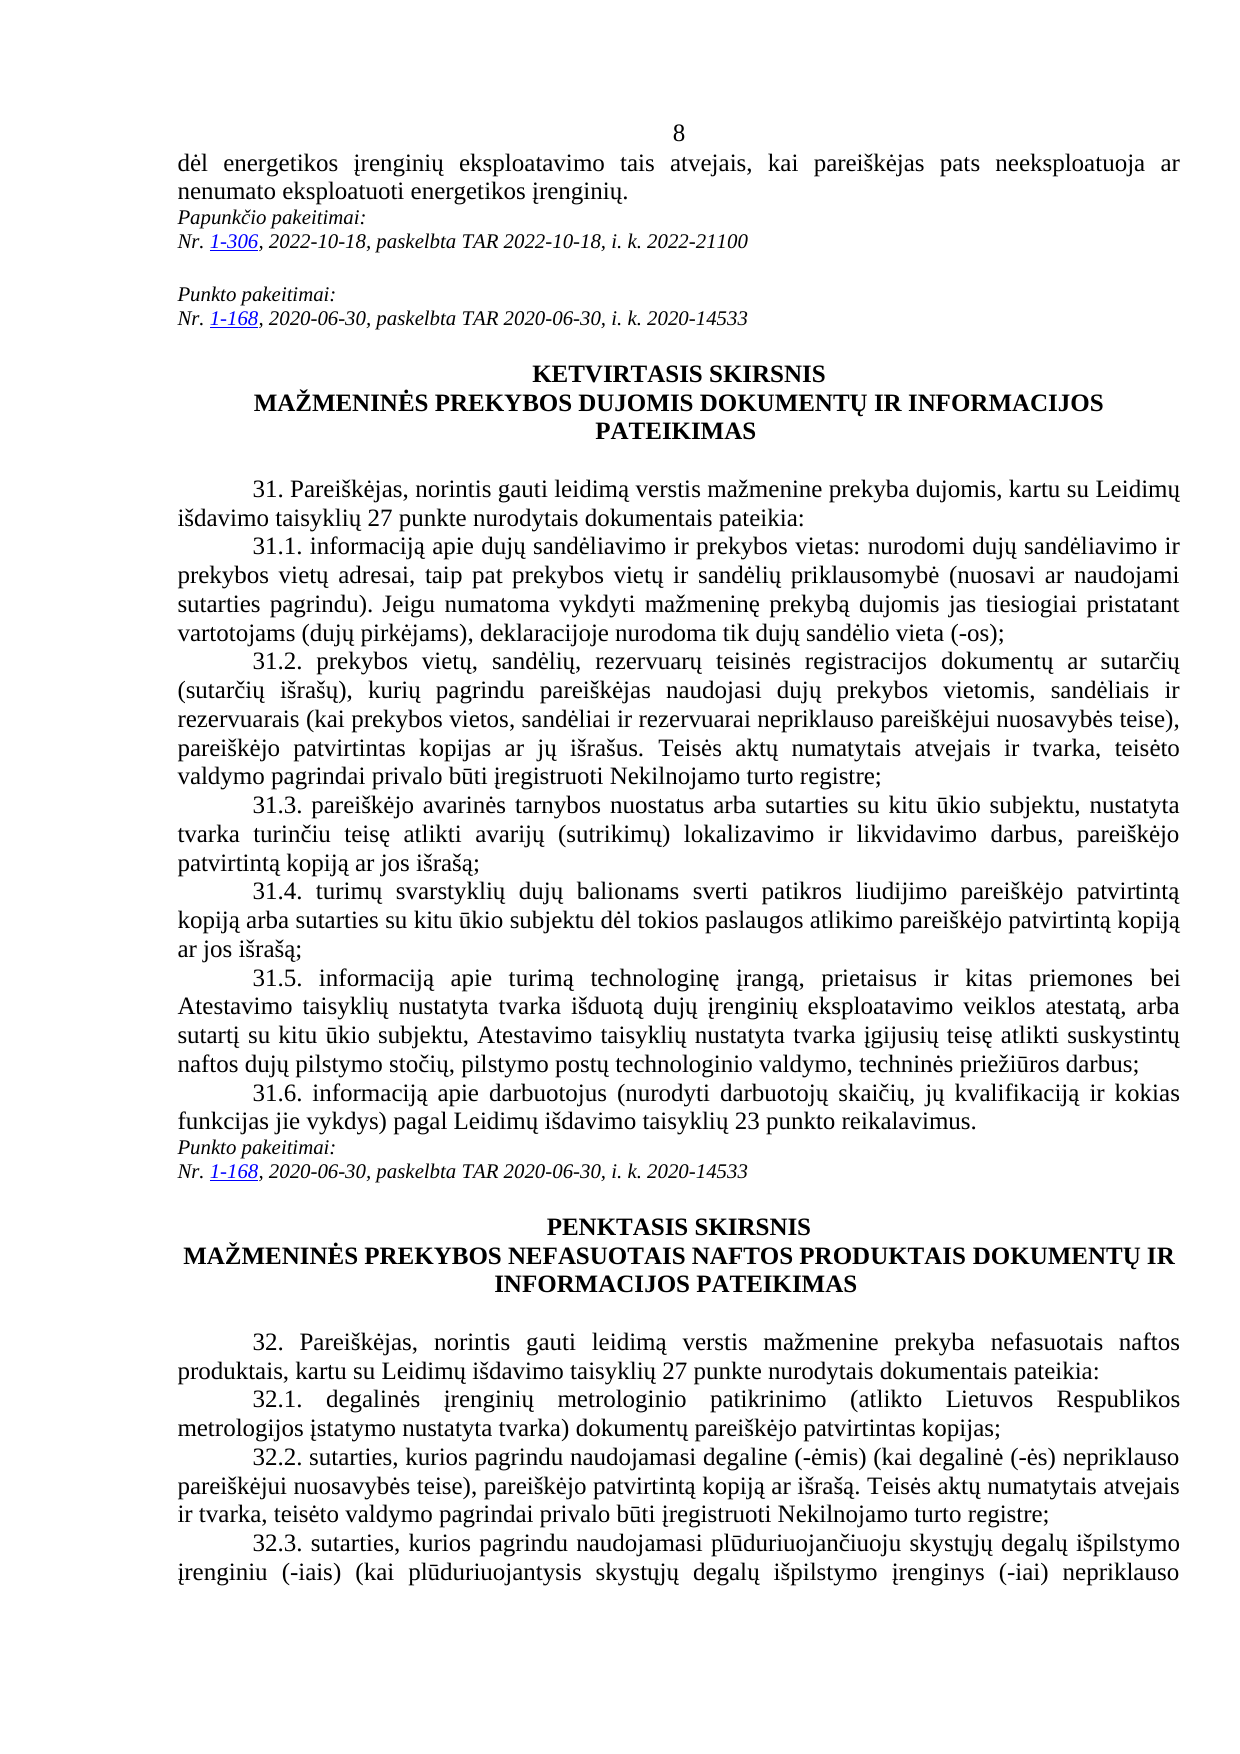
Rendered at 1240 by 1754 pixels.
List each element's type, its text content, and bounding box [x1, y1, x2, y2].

text dėl energetikos įrenginių eksploatavimo tais atvejais, kai pareiškėjas pats neeksploatuoja ar nenumato eksploatuoti energetikos įrenginių. [177, 148, 1181, 205]
text 31.5. informaciją apie turimą technologinę įrangą, prietaisus ir kitas priemones bei Atestavimo taisyklių nustatyta tvarka išduotą dujų įrenginių eksploatavimo veiklos atestatą, arba sutartį su kitu ūkio subjektu, Atestavimo taisyklių nustatyta tvarka įgijusių teisę atlikti suskystintų naftos dujų pilstymo stočių, pilstymo postų technologinio valdymo, techninės priežiūros darbus; [177, 963, 1181, 1078]
text 31.4. turimų svarstyklių dujų balionams sverti patikros liudijimo pareiškėjo patvirtintą kopiją arba sutarties su kitu ūkio subjektu dėl tokios paslaugos atlikimo pareiškėjo patvirtintą kopiją ar jos išrašą; [177, 876, 1181, 963]
text Punkto pakeitimai: [177, 282, 1181, 306]
text 32.1. degalinės įrenginių metrologinio patikrinimo (atlikto Lietuvos Respublikos metrologijos įstatymo nustatyta tvarka) dokumentų pareiškėjo patvirtintas kopijas; [177, 1384, 1181, 1442]
text PENKTASIS SKIRSNIS [177, 1212, 1181, 1241]
text MAŽMENINĖS PREKYBOS DUJOMIS DOKUMENTŲ IR INFORMACIJOS PATEIKIMas [177, 388, 1181, 445]
text 31. Pareiškėjas, norintis gauti leidimą verstis mažmenine prekyba dujomis, kartu su Leidimų išdavimo taisyklių 27 punkte nurodytais dokumentais pateikia: [177, 474, 1181, 531]
text 32.3. sutarties, kurios pagrindu naudojamasi plūduriuojančiuoju skystųjų degalų išpilstymo įrenginiu (-iais) (kai plūduriuojantysis skystųjų degalų išpilstymo įrenginys (-iai) nepriklauso [177, 1528, 1181, 1586]
text 31.6. informaciją apie darbuotojus (nurodyti darbuotojų skaičių, jų kvalifikaciją ir kokias funkcijas jie vykdys) pagal Leidimų išdavimo taisyklių 23 punkto reikalavimus. [177, 1078, 1181, 1135]
text Papunkčio pakeitimai: [177, 205, 1181, 229]
text Nr. 1-306, 2022-10-18, paskelbta TAR 2022-10-18, i. k. 2022-21100 [177, 229, 1181, 253]
text 31.3. pareiškėjo avarinės tarnybos nuostatus arba sutarties su kitu ūkio subjektu, nustatyta tvarka turinčiu teisę atlikti avarijų (sutrikimų) lokalizavimo ir likvidavimo darbus, pareiškėjo patvirtintą kopiją ar jos išrašą; [177, 790, 1181, 876]
text 31.1. informaciją apie dujų sandėliavimo ir prekybos vietas: nurodomi dujų sandėliavimo ir prekybos vietų adresai, taip pat prekybos vietų ir sandėlių priklausomybė (nuosavi ar naudojami sutarties pagrindu). Jeigu numatoma vykdyti mažmeninę prekybą dujomis jas tiesiogiai pristatant vartotojams (dujų pirkėjams), deklaracijoje nurodoma tik dujų sandėlio vieta (-os); [177, 531, 1181, 646]
text Punkto pakeitimai: [177, 1135, 1181, 1159]
text Nr. 1-168, 2020-06-30, paskelbta TAR 2020-06-30, i. k. 2020-14533 [177, 1159, 1181, 1183]
text MAŽMENINĖS PREKYBOS NEFASUOTAIS NAFTOS PRODUKTAIS DOKUMENTŲ IR INFORMACIJOS PATEIKIMas [177, 1241, 1181, 1298]
text 32. Pareiškėjas, norintis gauti leidimą verstis mažmenine prekyba nefasuotais naftos produktais, kartu su Leidimų išdavimo taisyklių 27 punkte nurodytais dokumentais pateikia: [177, 1327, 1181, 1384]
text 32.2. sutarties, kurios pagrindu naudojamasi degaline (-ėmis) (kai degalinė (-ės) nepriklauso pareiškėjui nuosavybės teise), pareiškėjo patvirtintą kopiją ar išrašą. Teisės aktų numatytais atvejais ir tvarka, teisėto valdymo pagrindai privalo būti įregistruoti Nekilnojamo turto registre; [177, 1442, 1181, 1528]
text 31.2. prekybos vietų, sandėlių, rezervuarų teisinės registracijos dokumentų ar sutarčių (sutarčių išrašų), kurių pagrindu pareiškėjas naudojasi dujų prekybos vietomis, sandėliais ir rezervuarais (kai prekybos vietos, sandėliai ir rezervuarai nepriklauso pareiškėjui nuosavybės teise), pareiškėjo patvirtintas kopijas ar jų išrašus. Teisės aktų numatytais atvejais ir tvarka, teisėto valdymo pagrindai privalo būti įregistruoti Nekilnojamo turto registre; [177, 646, 1181, 790]
text KETVIRTASIS SKIRSNIS [177, 359, 1181, 388]
text Nr. 1-168, 2020-06-30, paskelbta TAR 2020-06-30, i. k. 2020-14533 [177, 306, 1181, 330]
